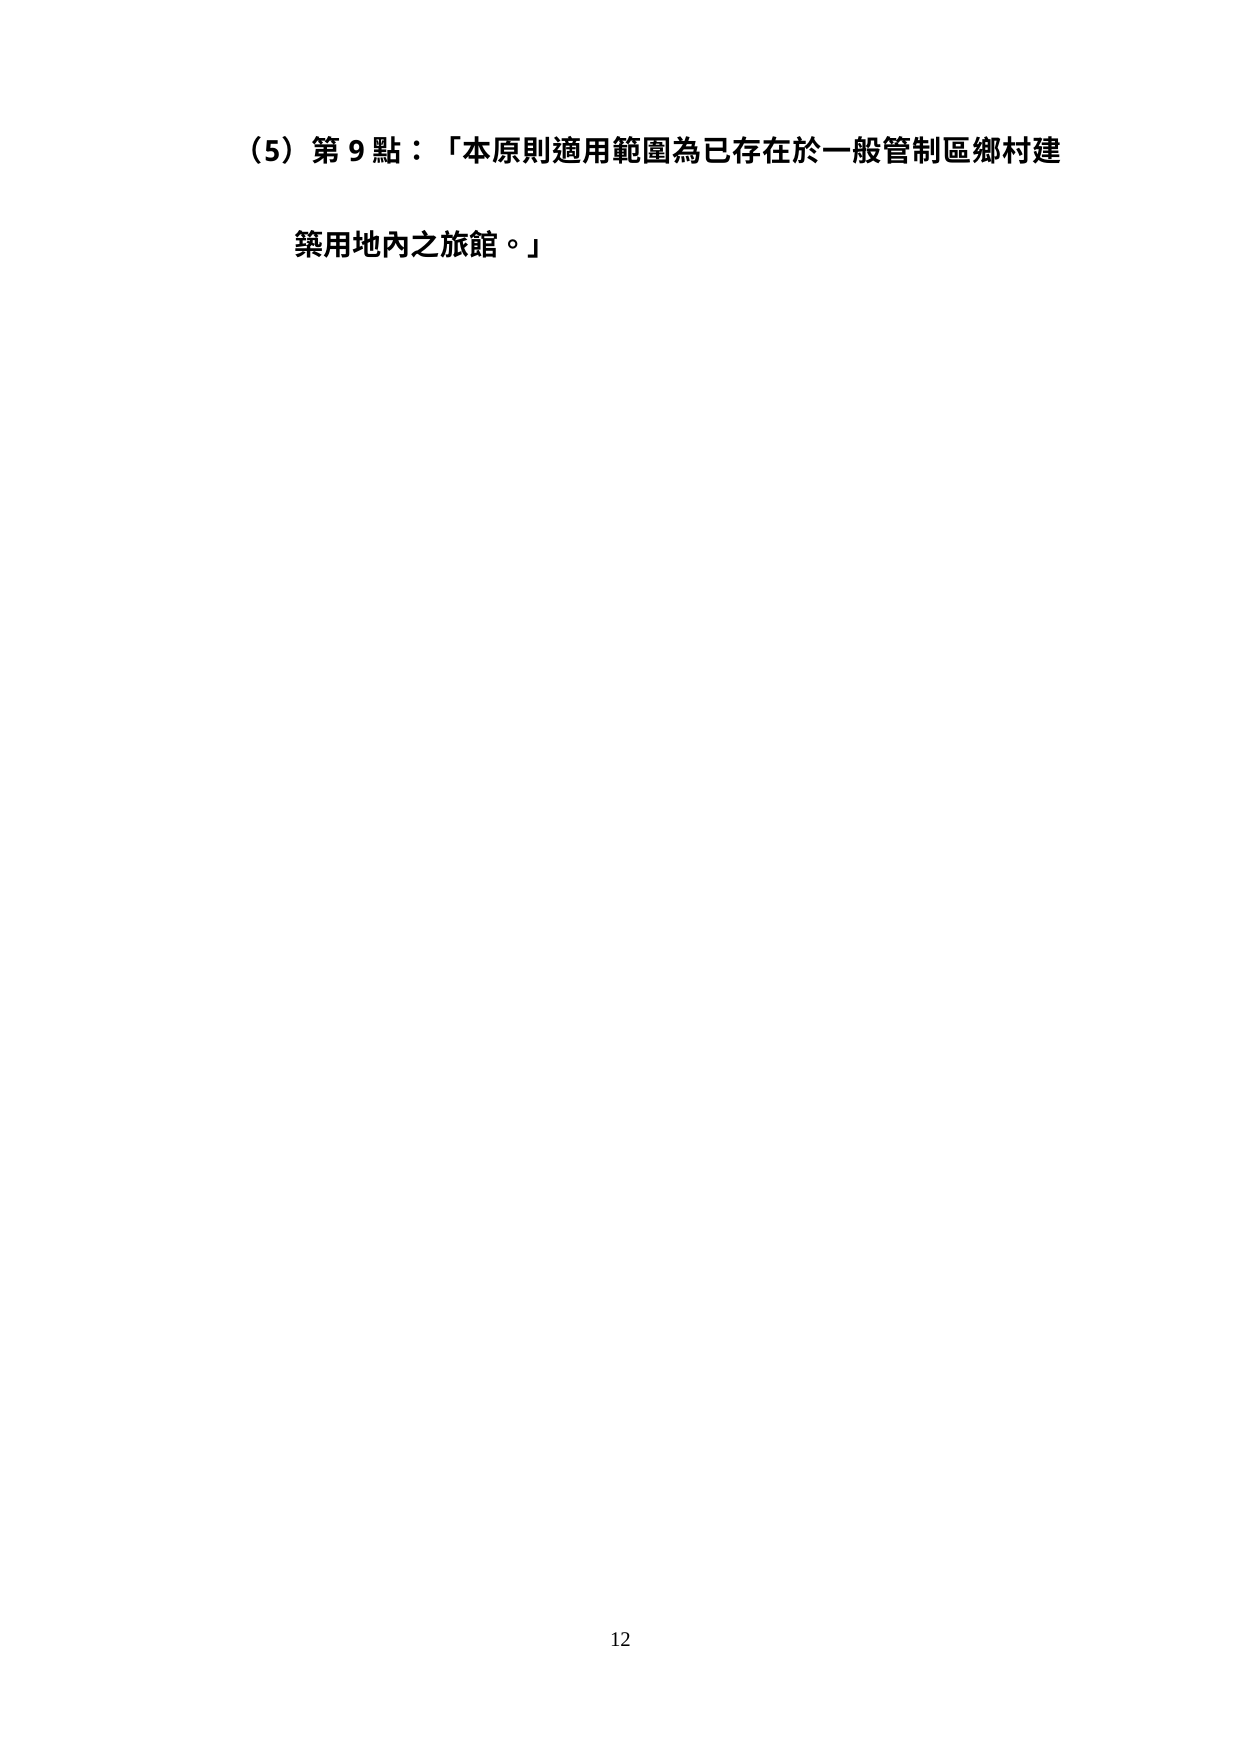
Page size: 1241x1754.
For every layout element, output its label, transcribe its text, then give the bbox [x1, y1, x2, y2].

text （5）第9點：「本原則適用範圍為已存在於一般管制區鄉村建築用地內之旅館。」 [177, 108, 1063, 264]
